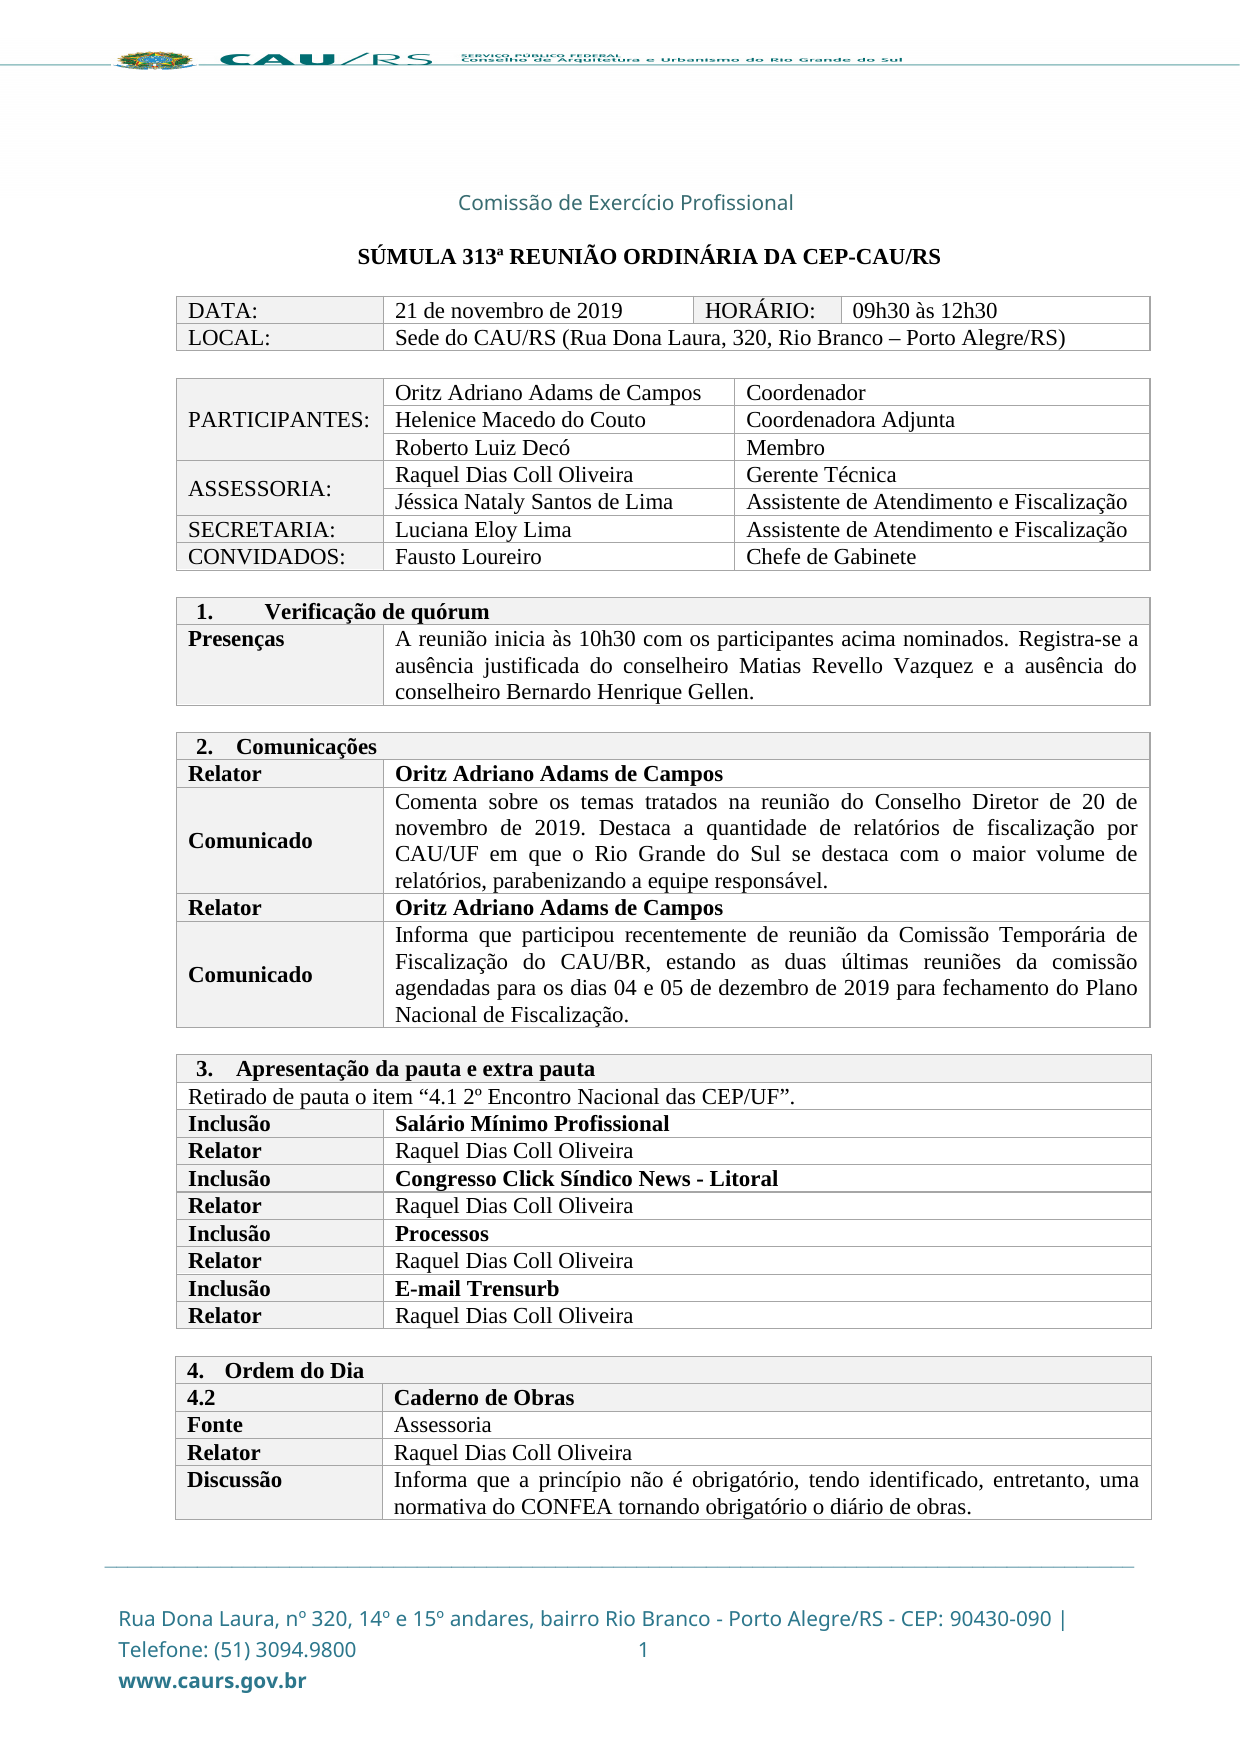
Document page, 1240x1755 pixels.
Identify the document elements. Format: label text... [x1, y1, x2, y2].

table_header HORÁRIO: [694, 297, 841, 323]
table_cell SECRETARIA: [177, 516, 383, 542]
table_cell Membro [735, 434, 1149, 460]
table_cell Raquel Dias Coll Oliveira [384, 1138, 1151, 1164]
table_cell Fausto Loureiro [384, 543, 734, 569]
table_cell Inclusão [177, 1220, 383, 1246]
table_cell Raquel Dias Coll Oliveira [384, 461, 734, 487]
text SÚMULA 313ª REUNIÃO ORDINÁRIA DA CEP-CAU/RS [177, 243, 1121, 269]
table_cell E-mail Trensurb [384, 1275, 1151, 1301]
table_cell Relator [177, 1302, 383, 1328]
table_cell Comunicado [177, 922, 383, 1027]
table_cell Relator [176, 1439, 382, 1465]
table_cell Inclusão [177, 1165, 383, 1191]
table_cell Inclusão [177, 1110, 383, 1137]
table_header Coordenador [735, 379, 1149, 405]
table_cell A reunião inicia às 10h30 com os participantes acima nominados. Registra-se a ausência justificada do conselheiro Matias Revello Vazquez e a ausência do conselheiro Bernardo Henrique Gellen. [384, 625, 1149, 704]
table_cell Raquel Dias Coll Oliveira [384, 1247, 1151, 1273]
table_cell Chefe de Gabinete [735, 543, 1149, 569]
table_cell Processos [384, 1220, 1151, 1246]
table_cell Relator [177, 760, 383, 787]
table_header Oritz Adriano Adams de Campos [384, 379, 734, 405]
table_cell 4.2 [176, 1384, 382, 1411]
table_cell CONVIDADOS: [177, 543, 383, 569]
table_header Comunicações [177, 733, 1149, 759]
table_header Apresentação da pauta e extra pauta [177, 1055, 1151, 1082]
table_cell Oritz Adriano Adams de Campos [384, 894, 1149, 921]
table_cell Discussão [176, 1466, 382, 1519]
table_cell Roberto Luiz Decó [384, 434, 734, 460]
table_cell Assistente de Atendimento e Fiscalização [735, 489, 1149, 515]
table_cell Relator [177, 1193, 383, 1219]
table_cell Comenta sobre os temas tratados na reunião do Conselho Diretor de 20 de novembro de 2019. Destaca a quantidade de relatórios de fiscalização por CAU/UF em que o Rio Grande do Sul se destaca com o maior volume de relatórios, parabenizando a equipe responsável. [384, 788, 1149, 893]
table_header DATA: [177, 297, 383, 323]
table_cell Relator [177, 1138, 383, 1164]
table_cell Assessoria [383, 1412, 1151, 1438]
table_cell Informa que a princípio não é obrigatório, tendo identificado, entretanto, uma normativa do CONFEA tornando obrigatório o diário de obras. [383, 1466, 1151, 1519]
table_cell Congresso Click Síndico News - Litoral [384, 1165, 1151, 1191]
table_cell Caderno de Obras [383, 1384, 1151, 1411]
table_cell Comunicado [177, 788, 383, 893]
table_header 21 de novembro de 2019 [384, 297, 693, 323]
table_cell Relator [177, 894, 383, 921]
table_cell Fonte [176, 1412, 382, 1438]
table_header 09h30 às 12h30 [842, 297, 1149, 323]
table_cell ASSESSORIA: [177, 461, 383, 515]
table_cell Coordenadora Adjunta [735, 406, 1149, 433]
table_cell Oritz Adriano Adams de Campos [384, 760, 1149, 787]
table_cell Gerente Técnica [735, 461, 1149, 487]
table_cell Presenças [177, 625, 383, 704]
table_cell Retirado de pauta o item “4.1 2º Encontro Nacional das CEP/UF”. [177, 1083, 1151, 1109]
table_cell Relator [177, 1247, 383, 1273]
table_header Ordem do Dia [176, 1357, 1151, 1383]
table_cell Informa que participou recentemente de reunião da Comissão Temporária de Fiscalização do CAU/BR, estando as duas últimas reuniões da comissão agendadas para os dias 04 e 05 de dezembro de 2019 para fechamento do Plano Nacional de Fiscalização. [384, 922, 1149, 1027]
table_header Verificação de quórum [177, 598, 1149, 624]
table_cell LOCAL: [177, 324, 383, 350]
table_cell Raquel Dias Coll Oliveira [383, 1439, 1151, 1465]
table_cell Inclusão [177, 1275, 383, 1301]
table_cell Raquel Dias Coll Oliveira [384, 1193, 1151, 1219]
table_cell Salário Mínimo Profissional [384, 1110, 1151, 1137]
table_cell Sede do CAU/RS (Rua Dona Laura, 320, Rio Branco – Porto Alegre/RS) [384, 324, 1149, 350]
table_cell Assistente de Atendimento e Fiscalização [735, 516, 1149, 542]
table_cell Luciana Eloy Lima [384, 516, 734, 542]
table_cell Raquel Dias Coll Oliveira [384, 1302, 1151, 1328]
table_header PARTICIPANTES: [177, 379, 383, 460]
table_cell Helenice Macedo do Couto [384, 406, 734, 433]
table_cell Jéssica Nataly Santos de Lima [384, 489, 734, 515]
